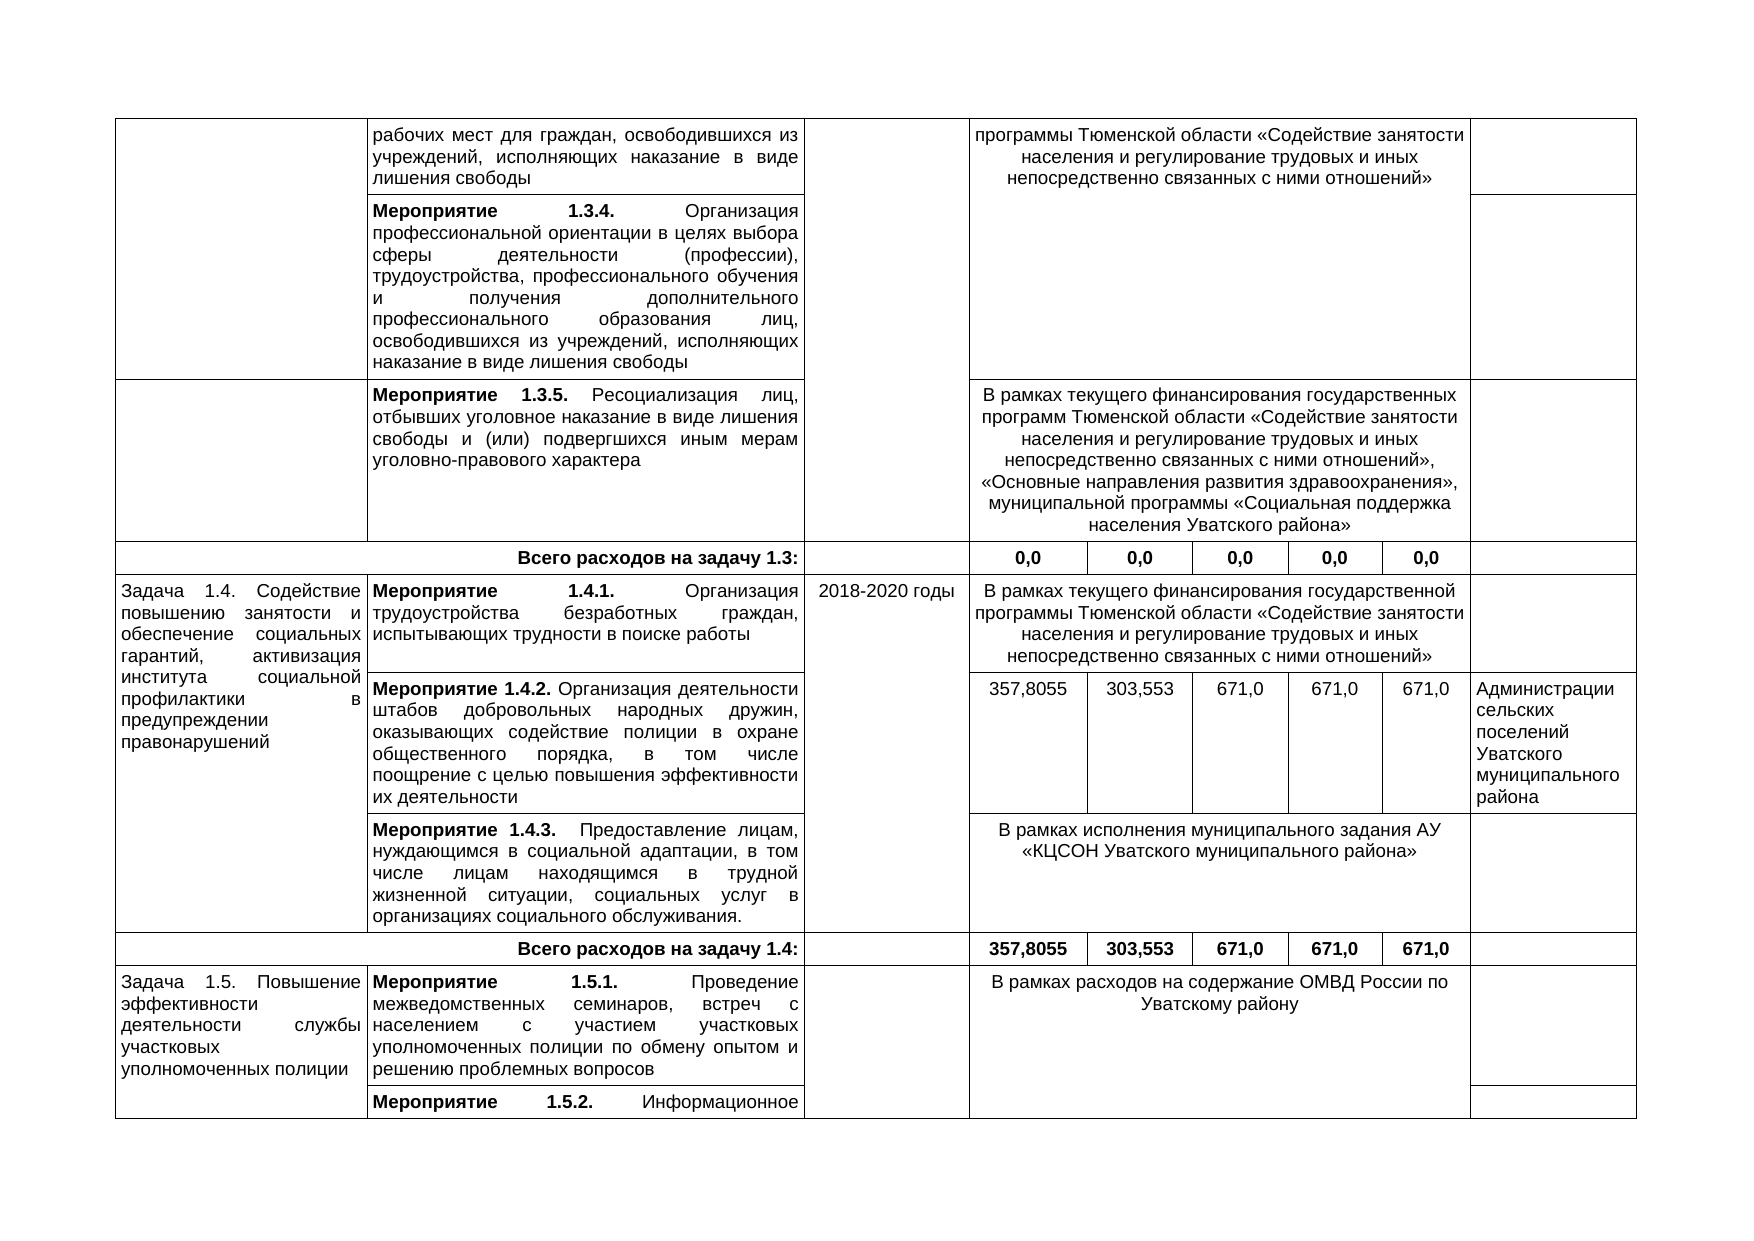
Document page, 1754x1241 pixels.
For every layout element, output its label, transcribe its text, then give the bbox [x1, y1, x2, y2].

table_cell Всего расходов на задачу 1.3: [116, 542, 804, 574]
table_cell [1471, 380, 1636, 541]
table_cell рабочих мест для граждан, освободившихся из учреждений, исполняющих наказание в виде лишения свободы [368, 119, 804, 194]
table_cell Администрации сельских поселений Уватского муниципального района [1471, 673, 1636, 813]
table_cell 0,0 [1383, 542, 1470, 574]
table_cell Мероприятие 1.4.2. Организация деятельности штабов добровольных народных дружин, оказывающих содействие полиции в охране общественного порядка, в том числе поощрение с целью повышения эффективности их деятельности [368, 673, 804, 813]
table_cell [1471, 1086, 1636, 1118]
table_cell В рамках текущего финансирования государственных программ Тюменской области «Содействие занятости населения и регулирование трудовых и иных непосредственно связанных с ними отношений», «Основные направления развития здравоохранения», муниципальной программы «Социальная поддержка населения Уватского района» [970, 380, 1470, 541]
table_cell программы Тюменской области «Содействие занятости населения и регулирование трудовых и иных непосредственно связанных с ними отношений» [970, 119, 1470, 378]
table_cell 303,553 [1088, 933, 1192, 965]
table_cell Мероприятие 1.4.1. Организация трудоустройства безработных граждан, испытывающих трудности в поиске работы [368, 575, 804, 672]
table_cell Мероприятие 1.4.3. Предоставление лицам, нуждающимся в социальной адаптации, в том числе лицам находящимся в трудной жизненной ситуации, социальных услуг в организациях социального обслуживания. [368, 814, 804, 932]
table_cell 671,0 [1289, 673, 1382, 813]
table_cell Задача 1.4. Содействие повышению занятости и обеспечение социальных гарантий, активизация института социальной профилактики в предупреждении правонарушений [116, 575, 367, 932]
table_cell 357,8055 [970, 933, 1087, 965]
table_cell Всего расходов на задачу 1.4: [116, 933, 804, 965]
table_cell [805, 933, 969, 965]
table_cell [116, 380, 367, 541]
table_cell Мероприятие 1.5.1. Проведение межведомственных семинаров, встреч с населением с участием участковых уполномоченных полиции по обмену опытом и решению проблемных вопросов [368, 966, 804, 1085]
table_cell [1471, 933, 1636, 965]
table_cell 0,0 [1289, 542, 1382, 574]
table_cell [116, 119, 367, 378]
table_cell Мероприятие 1.3.5. Ресоциализация лиц, отбывших уголовное наказание в виде лишения свободы и (или) подвергшихся иным мерам уголовно-правового характера [368, 380, 804, 541]
table_cell Мероприятие 1.5.2. Информационное [368, 1086, 804, 1118]
table_cell [1471, 814, 1636, 932]
table_cell 303,553 [1088, 673, 1192, 813]
table_cell 0,0 [970, 542, 1087, 574]
table_cell [1471, 119, 1636, 194]
table_cell 671,0 [1289, 933, 1382, 965]
table_cell 2018-2020 годы [805, 575, 969, 932]
table_cell Мероприятие 1.3.4. Организация профессиональной ориентации в целях выбора сферы деятельности (профессии), трудоустройства, профессионального обучения и получения дополнительного профессионального образования лиц, освободившихся из учреждений, исполняющих наказание в виде лишения свободы [368, 195, 804, 378]
table_cell В рамках расходов на содержание ОМВД России по Уватскому району [970, 966, 1470, 1118]
table_cell 357,8055 [970, 673, 1087, 813]
table_cell 671,0 [1383, 933, 1470, 965]
table_cell [1471, 966, 1636, 1085]
table_cell 671,0 [1193, 933, 1288, 965]
table_cell [1471, 575, 1636, 672]
table_cell В рамках текущего финансирования государственной программы Тюменской области «Содействие занятости населения и регулирование трудовых и иных непосредственно связанных с ними отношений» [970, 575, 1470, 672]
table_cell Задача 1.5. Повышение эффективности деятельности службы участковых уполномоченных полиции [116, 966, 367, 1118]
table_cell 0,0 [1193, 542, 1288, 574]
table_cell [805, 542, 969, 574]
table_cell 0,0 [1088, 542, 1192, 574]
table_cell [1471, 542, 1636, 574]
table_cell [1471, 195, 1636, 378]
table_cell В рамках исполнения муниципального задания АУ «КЦСОН Уватского муниципального района» [970, 814, 1470, 932]
table_cell 671,0 [1383, 673, 1470, 813]
table_cell 671,0 [1193, 673, 1288, 813]
table_cell [805, 119, 969, 541]
table_cell [805, 966, 969, 1118]
